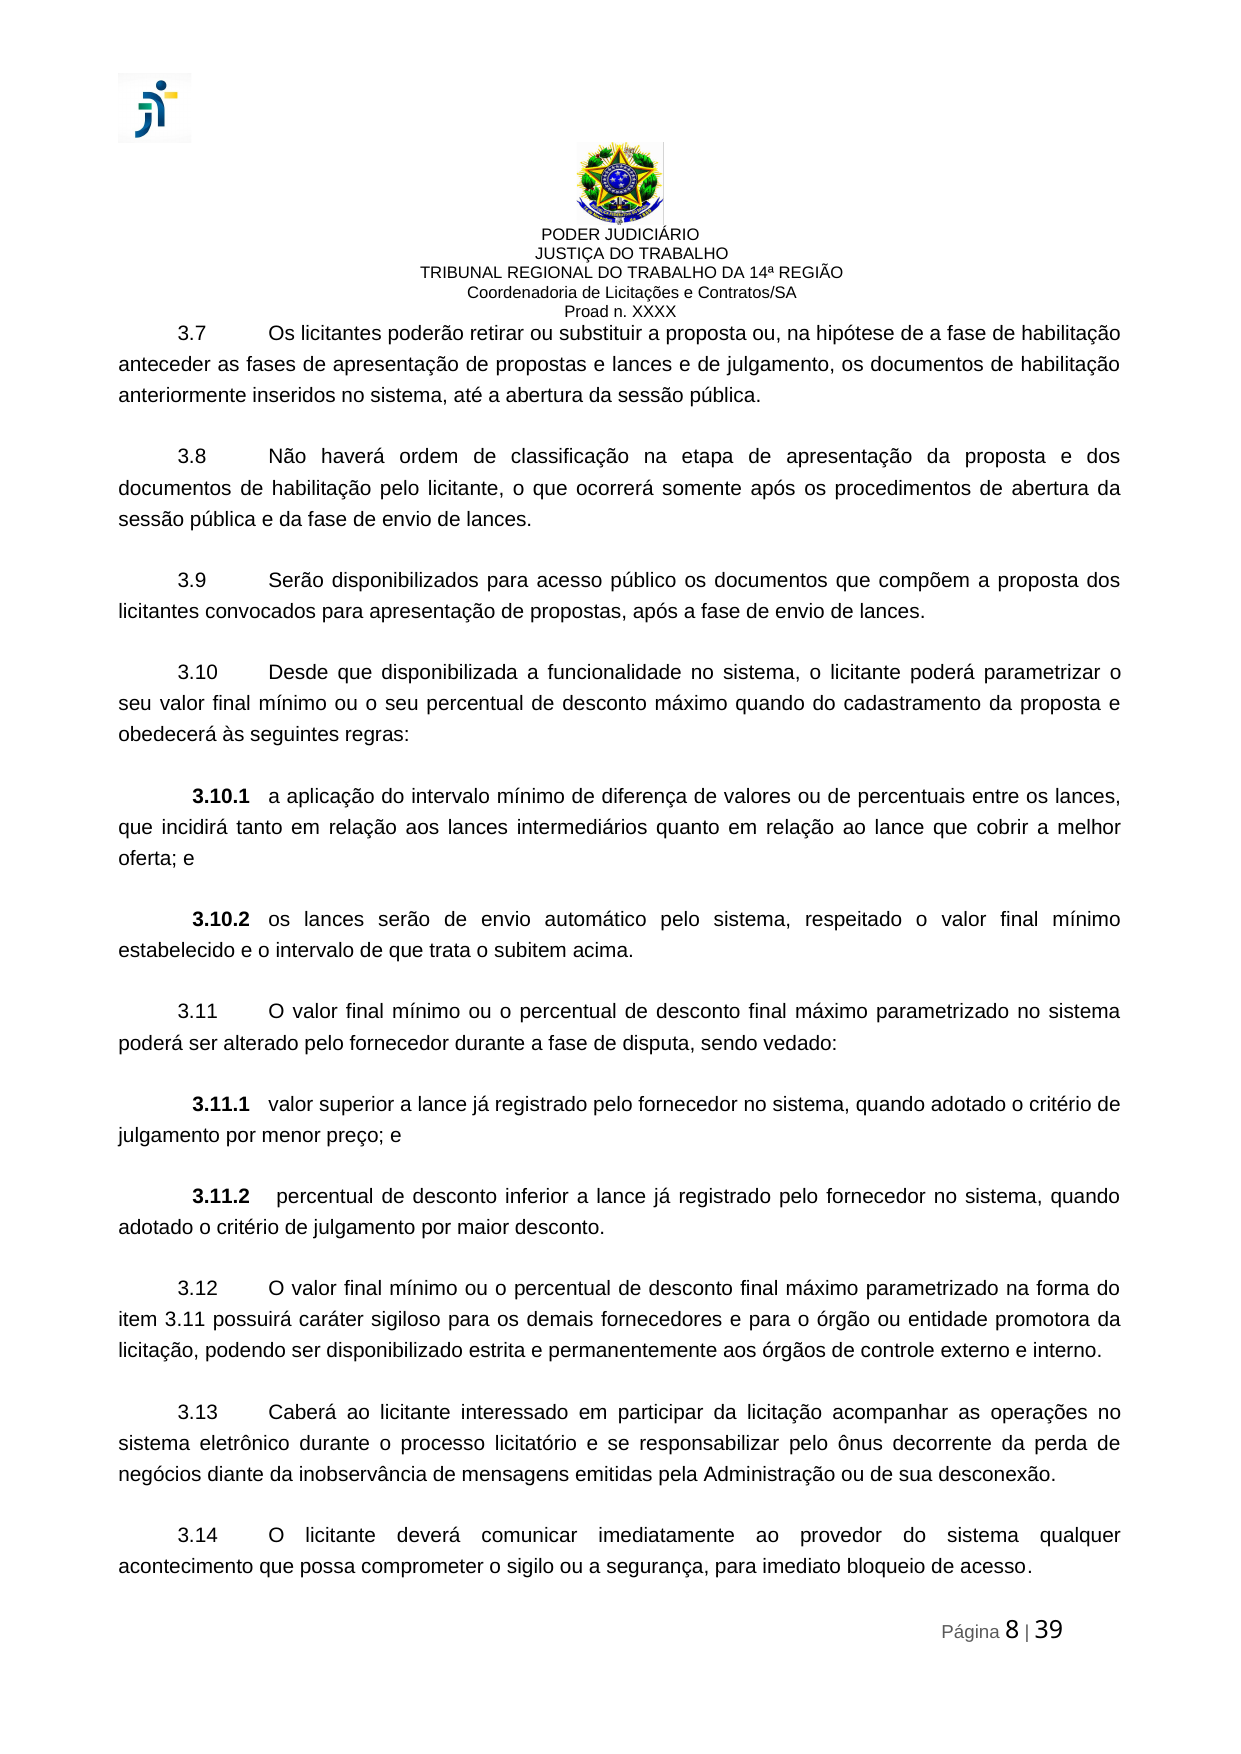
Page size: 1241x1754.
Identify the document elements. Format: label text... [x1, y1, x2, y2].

list a aplicação do intervalo mínimo de diferença de valores ou de percentuais entre os lances, que incidirá tanto em relação aos lances intermediários quanto em relação ao lance que cobrir a melhor oferta; e [118, 783, 1122, 870]
list O licitante deverá comunicar imediatamente ao provedor do sistema qualquer acontecimento que possa comprometer o sigilo ou a segurança, para imediato bloqueio de acesso. [118, 1523, 1122, 1578]
list os lances serão de envio automático pelo sistema, respeitado o valor final mínimo estabelecido e o intervalo de que trata o subitem acima. [118, 907, 1122, 962]
list Não haverá ordem de classificação na etapa de apresentação da proposta e dos documentos de habilitação pelo licitante, o que ocorrerá somente após os procedimentos de abertura da sessão pública e da fase de envio de lances. [118, 444, 1122, 531]
list O valor final mínimo ou o percentual de desconto final máximo parametrizado no sistema poderá ser alterado pelo fornecedor durante a fase de disputa, sendo vedado: [118, 999, 1122, 1054]
list Desde que disponibilizada a funcionalidade no sistema, o licitante poderá parametrizar o seu valor final mínimo ou o seu percentual de desconto máximo quando do cadastramento da proposta e obedecerá às seguintes regras: [118, 660, 1122, 746]
picture [576, 142, 664, 225]
list percentual de desconto inferior a lance já registrado pelo fornecedor no sistema, quando adotado o critério de julgamento por maior desconto. [118, 1184, 1122, 1239]
list Caberá ao licitante interessado em participar da licitação acompanhar as operações no sistema eletrônico durante o processo licitatório e se responsabilizar pelo ônus decorrente da perda de negócios diante da inobservância de mensagens emitidas pela Administração ou de sua desconexão. [118, 1399, 1122, 1486]
picture [118, 73, 192, 143]
list Os licitantes poderão retirar ou substituir a proposta ou, na hipótese de a fase de habilitação anteceder as fases de apresentação de propostas e lances e de julgamento, os documentos de habilitação anteriormente inseridos no sistema, até a abertura da sessão pública. [118, 321, 1122, 407]
list O valor final mínimo ou o percentual de desconto final máximo parametrizado na forma do item 3.11 possuirá caráter sigiloso para os demais fornecedores e para o órgão ou entidade promotora da licitação, podendo ser disponibilizado estrita e permanentemente aos órgãos de controle externo e interno. [118, 1276, 1122, 1362]
list Serão disponibilizados para acesso público os documentos que compõem a proposta dos licitantes convocados para apresentação de propostas, após a fase de envio de lances. [118, 568, 1122, 623]
list valor superior a lance já registrado pelo fornecedor no sistema, quando adotado o critério de julgamento por menor preço; e [118, 1091, 1122, 1147]
